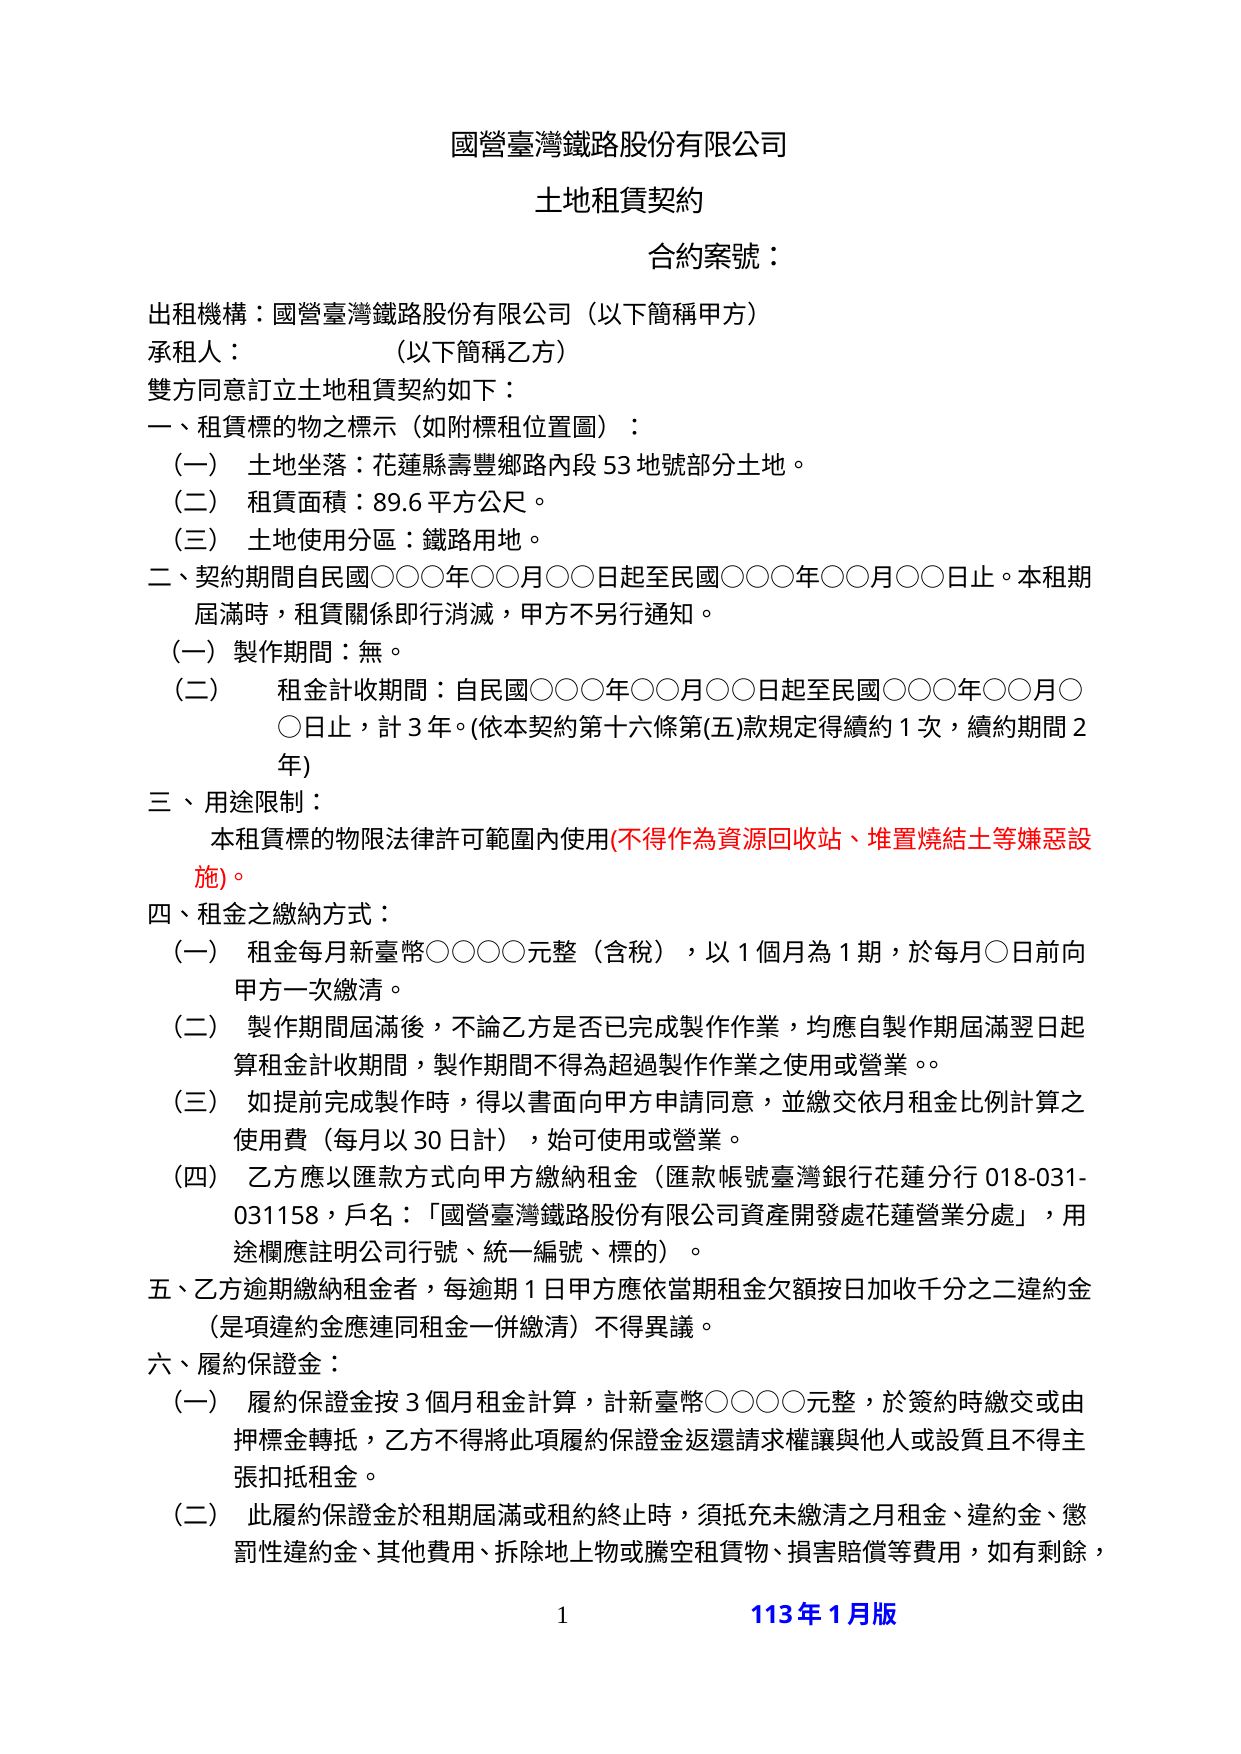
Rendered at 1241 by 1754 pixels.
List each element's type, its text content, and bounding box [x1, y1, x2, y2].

list 乙方應以匯款方式向甲方繳納租金（匯款帳號臺灣銀行花蓮分行018-031-031158，戶名：「國營臺灣鐵路股份有限公司資產開發處花蓮營業分處」，用途欄應註明公司行號、統一編號、標的）。 [158, 1157, 1087, 1269]
text 一、租賃標的物之標示（如附標租位置圖）： [148, 407, 1087, 444]
list 履約保證金按3個月租金計算，計新臺幣○○○○元整，於簽約時繳交或由押標金轉抵，乙方不得將此項履約保證金返還請求權讓與他人或設質且不得主張扣抵租金。 [158, 1382, 1087, 1494]
text 本租賃標的物限法律許可範圍內使用(不得作為資源回收站、堆置燒結土等嫌惡設施)。 [194, 819, 1092, 894]
list 如提前完成製作時，得以書面向甲方申請同意，並繳交依月租金比例計算之使用費（每月以30日計），始可使用或營業。 [158, 1082, 1087, 1157]
text 土地租賃契約 [147, 182, 1092, 219]
text 雙方同意訂立土地租賃契約如下： [148, 369, 1087, 407]
text 二、契約期間自民國○○○年○○月○○日起至民國○○○年○○月○○日止。本租期屆滿時，租賃關係即行消滅，甲方不另行通知。 [148, 557, 1092, 632]
text 國營臺灣鐵路股份有限公司 [147, 125, 1092, 163]
text 合約案號： [147, 238, 1092, 275]
list 土地使用分區：鐵路用地。 [158, 519, 1087, 557]
text 五、乙方逾期繳納租金者，每逾期1日甲方應依當期租金欠額按日加收千分之二違約金（是項違約金應連同租金一併繳清）不得異議。 [148, 1269, 1092, 1344]
list 此履約保證金於租期屆滿或租約終止時，須抵充未繳清之月租金、違約金、懲罰性違約金、其他費用、拆除地上物或騰空租賃物、損害賠償等費用，如有剩餘，憑繳付時之收據由甲方無息返還乙方，如有不足，乙方應另行支付差額。 [158, 1494, 1087, 1569]
text 出租機構：國營臺灣鐵路股份有限公司（以下簡稱甲方） [148, 294, 1092, 332]
list 租金每月新臺幣○○○○元整（含稅），以1個月為1期，於每月○日前向甲方一次繳清。 [158, 932, 1087, 1007]
text 三、用途限制： [148, 782, 1092, 819]
list 製作期間屆滿後，不論乙方是否已完成製作作業，均應自製作期屆滿翌日起算租金計收期間，製作期間不得為超過製作作業之使用或營業。。 [158, 1007, 1087, 1082]
list 製作期間：無。 [157, 632, 1087, 669]
text 六、履約保證金： [148, 1344, 1092, 1382]
text 承租人： （以下簡稱乙方） [148, 332, 1092, 369]
text 四、租金之繳納方式： [148, 894, 1092, 932]
list 土地坐落：花蓮縣壽豐鄉路內段53地號部分土地。 [158, 444, 1087, 482]
list 租金計收期間：自民國○○○年○○月○○日起至民國○○○年○○月○○日止，計3年。(依本契約第十六條第(五)款規定得續約1次，續約期間2年) [159, 669, 1087, 782]
list 租賃面積：89.6平方公尺。 [158, 482, 1087, 519]
